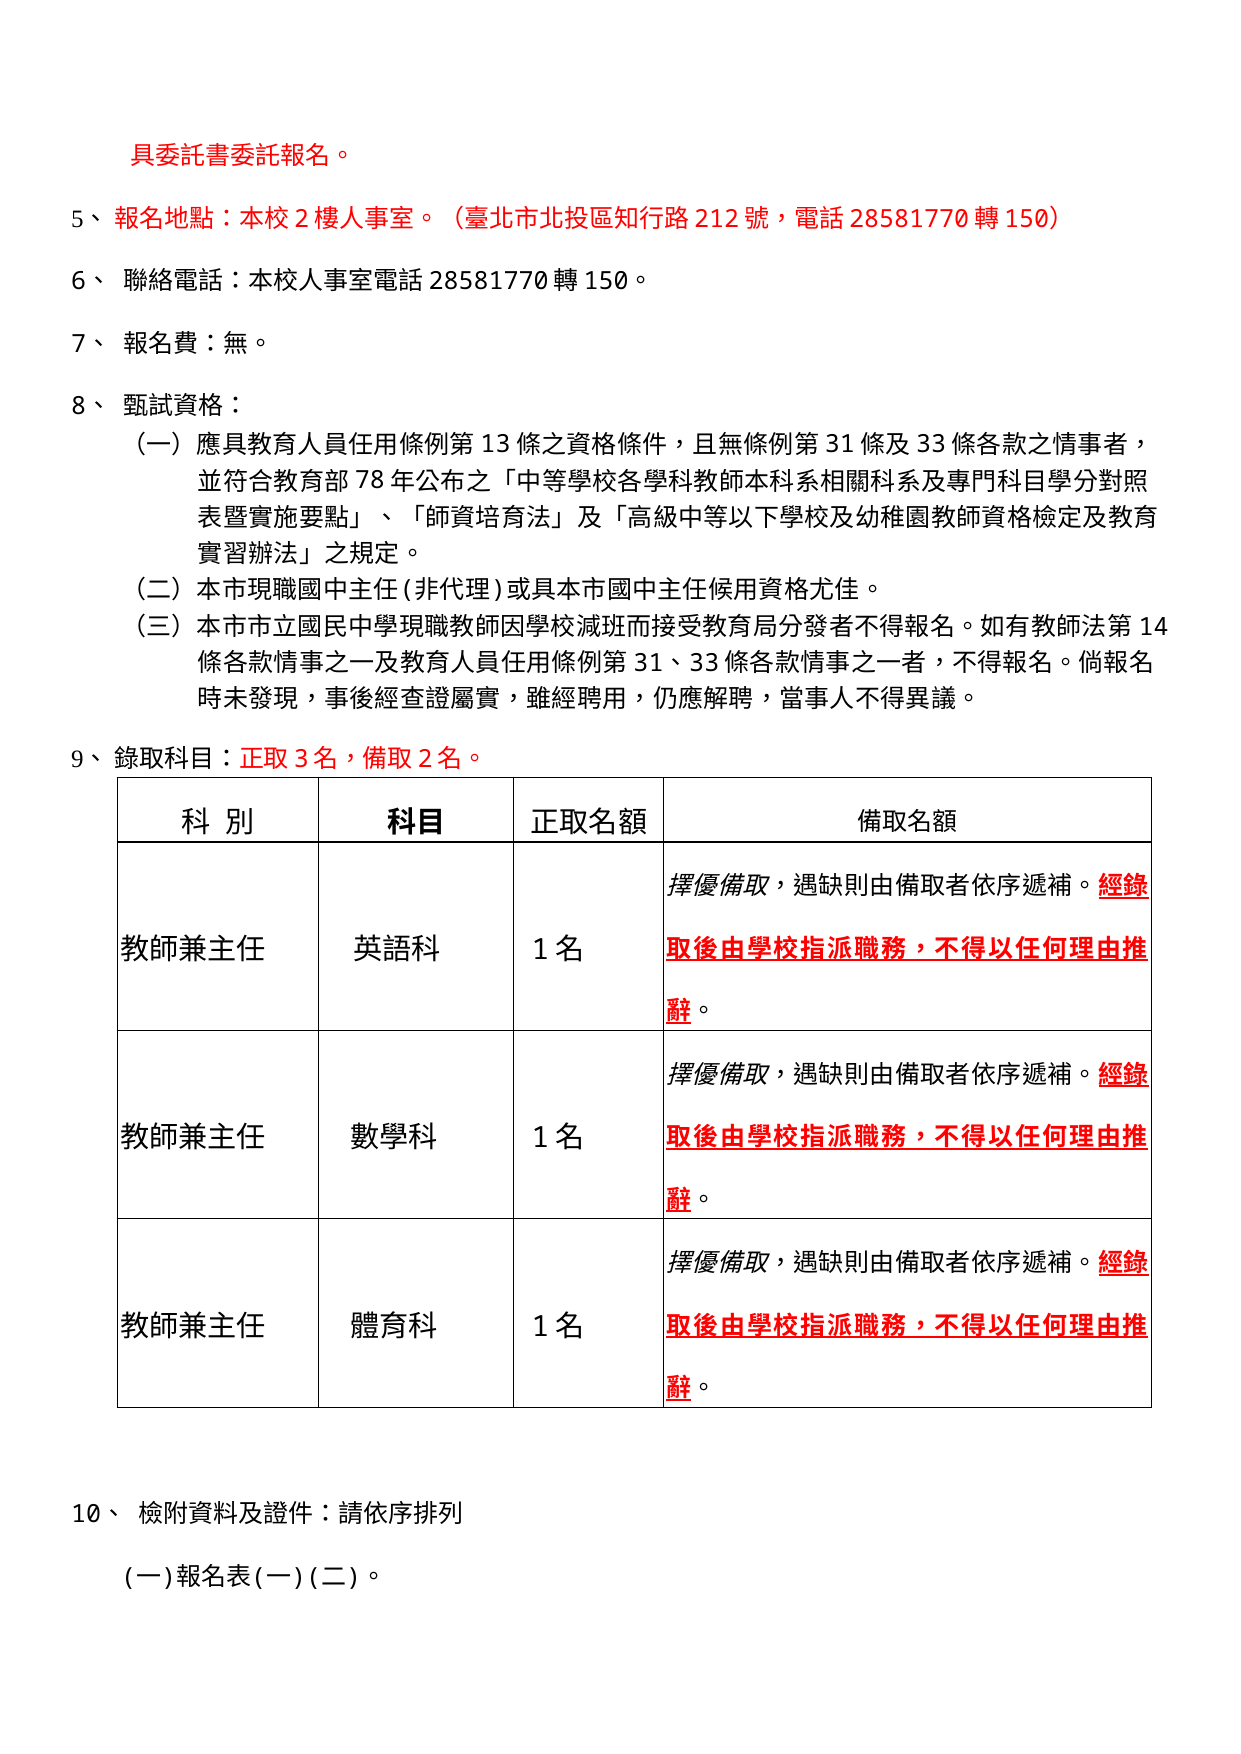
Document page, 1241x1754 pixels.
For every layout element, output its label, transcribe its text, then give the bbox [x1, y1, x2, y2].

table_cell 教師兼主任 [118, 1219, 318, 1407]
table_cell 擇優備取，遇缺則由備取者依序遞補。經錄取後由學校指派職務，不得以任何理由推辭。 [664, 843, 1151, 1030]
list 檢附資料及證件：請依序排列 [71, 1470, 1169, 1533]
text （一）應具教育人員任用條例第13條之資格條件，且無條例第31條及33條各款之情事者，並符合教育部78年公布之「中等學校各學科教師本科系相關科系及專門科目學分對照表暨實施要點」、「師資培育法」及「高級中等以下學校及幼稚園教師資格檢定及教育實習辦法」之規定。 [121, 425, 1169, 570]
table_cell 英語科 [319, 843, 513, 1030]
table_cell 擇優備取，遇缺則由備取者依序遞補。經錄取後由學校指派職務，不得以任何理由推辭。 [664, 1031, 1151, 1218]
list 甄試資格： [71, 362, 1169, 425]
table_cell 擇優備取，遇缺則由備取者依序遞補。經錄取後由學校指派職務，不得以任何理由推辭。 [664, 1219, 1151, 1407]
table_cell 體育科 [319, 1219, 513, 1407]
list 聯絡電話：本校人事室電話28581770轉150。 [71, 237, 1169, 300]
list 錄取科目：正取3名，備取2名。 [71, 715, 1169, 777]
table_header 備取名額 [664, 778, 1151, 841]
table_cell 教師兼主任 [118, 843, 318, 1030]
list 報名費：無。 [71, 300, 1169, 362]
table_header 正取名額 [514, 778, 663, 841]
list 具委託書委託報名。 [71, 112, 1169, 175]
table_cell 1名 [514, 1219, 663, 1407]
text （二）本市現職國中主任(非代理)或具本市國中主任候用資格尤佳。 [121, 570, 1169, 606]
list 報名地點：本校2樓人事室。（臺北市北投區知行路212號，電話28581770轉150） [71, 175, 1169, 237]
text （三）本市市立國民中學現職教師因學校減班而接受教育局分發者不得報名。如有教師法第14條各款情事之一及教育人員任用條例第31、33條各款情事之一者，不得報名。倘報名時未發現，事後經查證屬實，雖經聘用，仍應解聘，當事人不得異議。 [121, 606, 1169, 715]
table_cell 1名 [514, 843, 663, 1030]
table_header 科目 [319, 778, 513, 841]
text (一)報名表(一)(二)。 [121, 1533, 1169, 1595]
table_cell 教師兼主任 [118, 1031, 318, 1218]
table_header 科 別 [118, 778, 318, 841]
table_cell 數學科 [319, 1031, 513, 1218]
table_cell 1名 [514, 1031, 663, 1218]
